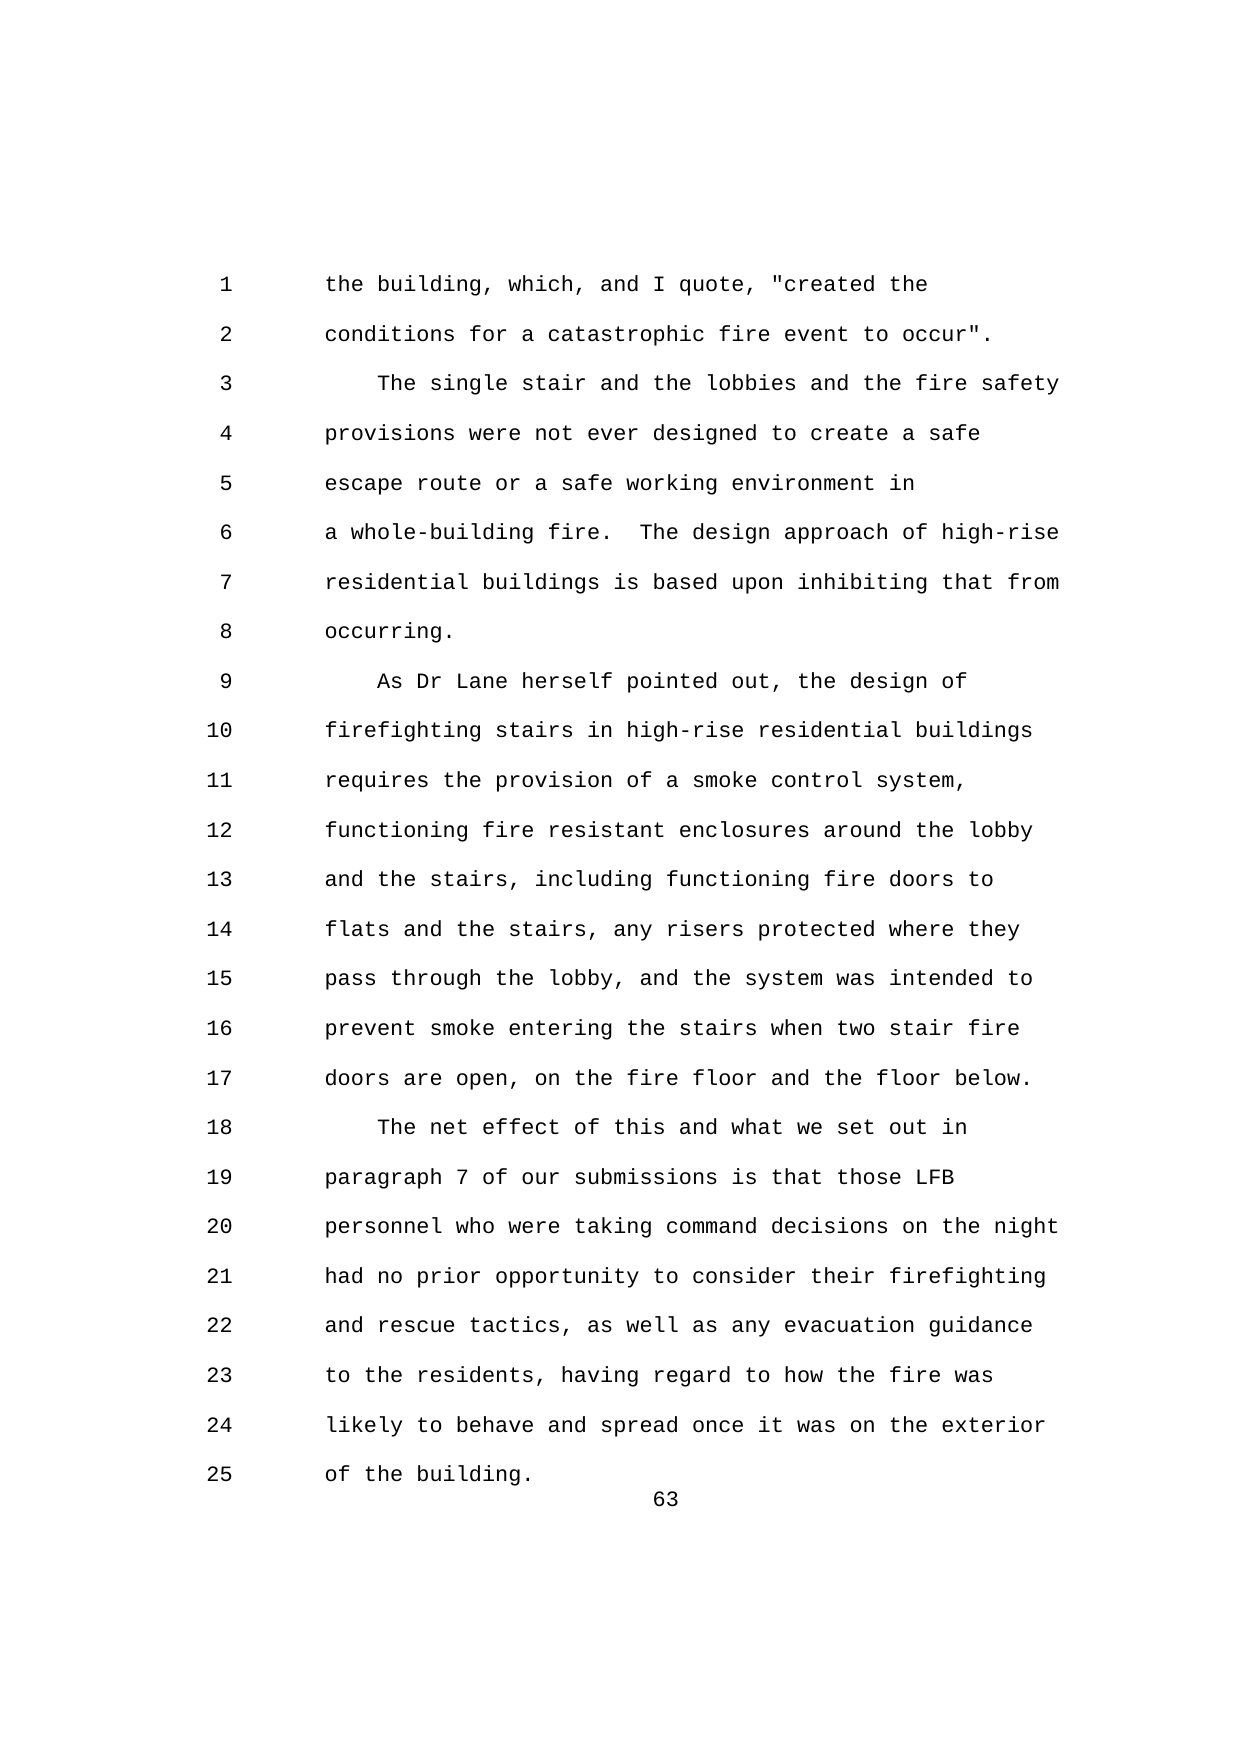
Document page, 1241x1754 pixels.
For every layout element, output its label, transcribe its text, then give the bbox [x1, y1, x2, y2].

text 20 personnel who were taking command decisions on the night [75, 1215, 1165, 1240]
text 63 [75, 1488, 1165, 1513]
text 17 doors are open, on the fire floor and the floor below. [75, 1067, 1165, 1091]
text 21 had no prior opportunity to consider their firefighting [75, 1265, 1165, 1290]
text 2 conditions for a catastrophic fire event to occur". [75, 323, 1165, 348]
text 13 and the stairs, including functioning fire doors to [75, 868, 1165, 893]
text 11 requires the provision of a smoke control system, [75, 769, 1165, 794]
text 12 functioning fire resistant enclosures around the lobby [75, 819, 1165, 843]
text 5 escape route or a safe working environment in [75, 472, 1165, 496]
text 22 and rescue tactics, as well as any evacuation guidance [75, 1314, 1165, 1339]
text 9 As Dr Lane herself pointed out, the design of [75, 670, 1165, 695]
text 18 The net effect of this and what we set out in [75, 1116, 1165, 1141]
text 7 residential buildings is based upon inhibiting that from [75, 571, 1165, 596]
text 8 occurring. [75, 620, 1165, 645]
text 16 prevent smoke entering the stairs when two stair fire [75, 1017, 1165, 1042]
text 14 flats and the stairs, any risers protected where they [75, 918, 1165, 943]
text 1 the building, which, and I quote, "created the [75, 273, 1165, 298]
text 4 provisions were not ever designed to create a safe [75, 422, 1165, 447]
text 6 a whole-building fire. The design approach of high-rise [75, 521, 1165, 546]
text 24 likely to behave and spread once it was on the exterior [75, 1414, 1165, 1438]
text 10 firefighting stairs in high-rise residential buildings [75, 719, 1165, 744]
text 25 of the building. [75, 1463, 1165, 1488]
text 15 pass through the lobby, and the system was intended to [75, 967, 1165, 992]
text 23 to the residents, having regard to how the fire was [75, 1364, 1165, 1389]
text 19 paragraph 7 of our submissions is that those LFB [75, 1166, 1165, 1191]
text 3 The single stair and the lobbies and the fire safety [75, 372, 1165, 397]
